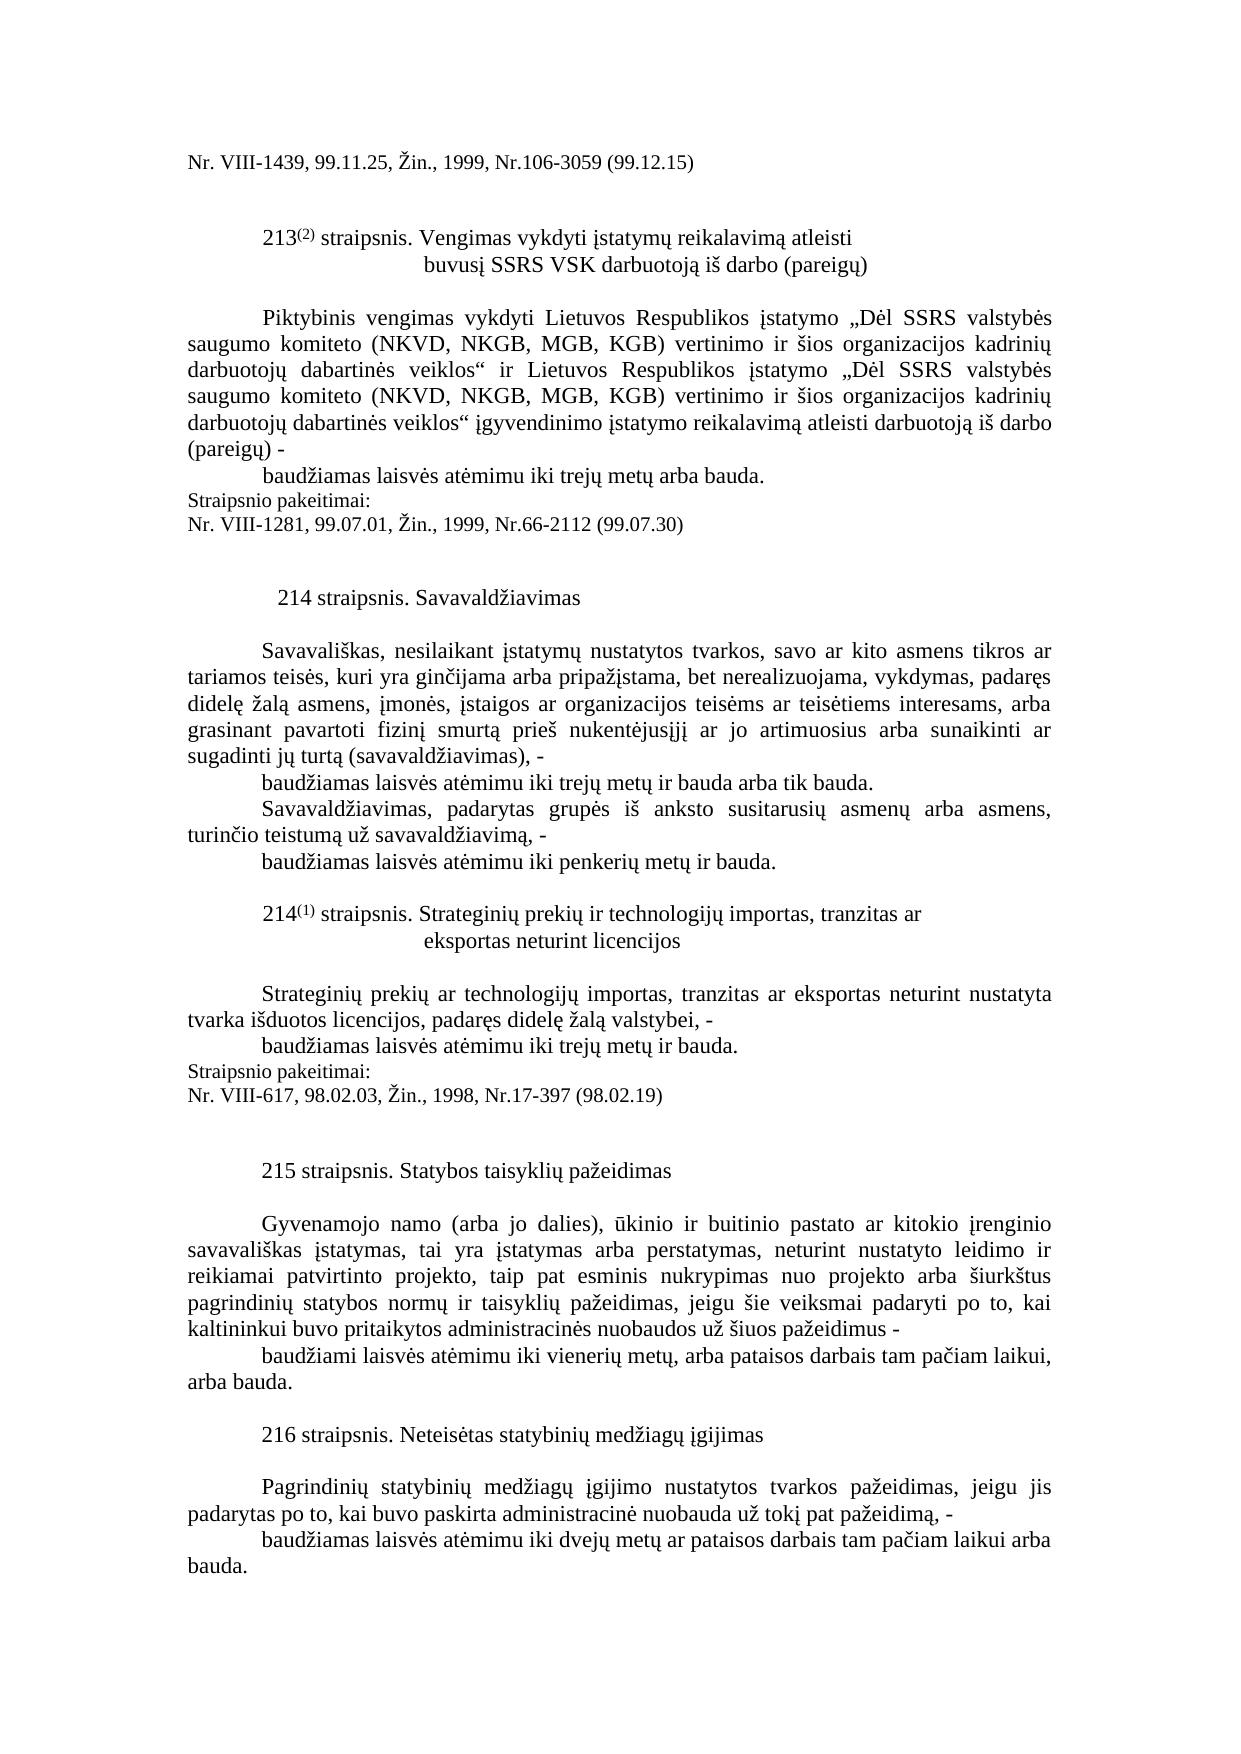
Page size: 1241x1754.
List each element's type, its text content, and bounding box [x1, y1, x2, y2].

text 215 straipsnis. Statybos taisyklių pažeidimas [207, 1157, 1053, 1183]
text buvusį SSRS VSK darbuotoją iš darbo (pareigų) [424, 251, 1053, 277]
text 216 straipsnis. Neteisėtas statybinių medžiagų įgijimas [206, 1421, 1053, 1447]
text Piktybinis vengimas vykdyti Lietuvos Respublikos įstatymo „Dėl SSRS valstybės saugumo komiteto (NKVD, NKGB, MGB, KGB) vertinimo ir šios organizacijos kadrinių darbuotojų dabartinės veiklos“ ir Lietuvos Respublikos įstatymo „Dėl SSRS valstybės saugumo komiteto (NKVD, NKGB, MGB, KGB) vertinimo ir šios organizacijos kadrinių darbuotojų dabartinės veiklos“ įgyvendinimo įstatymo reikalavimą atleisti darbuotoją iš darbo (pareigų)­ - [187, 303, 1053, 462]
text Nr. VIII-617, 98.02.03, Žin., 1998, Nr.17-397 (98.02.19) [187, 1083, 1053, 1107]
text baudžiami laisvės atėmimu iki vienerių metų, arba pataisos darbais tam pačiam laikui, arba bauda. [187, 1342, 1053, 1394]
text Pagrindinių statybinių medžiagų įgijimo nustatytos tvarkos pažeidimas, jeigu jis padarytas po to, kai buvo paskirta administracinė nuobauda už tokį pat pažeidimą, - [187, 1473, 1053, 1526]
text eksportas neturint licencijos [424, 927, 1053, 953]
text 214(1) straipsnis. Strateginių prekių ir technologijų importas, tranzitas ar [262, 901, 1053, 927]
text 214 straipsnis. Savavaldžiavimas [203, 584, 1053, 611]
text Straipsnio pakeitimai: [187, 488, 1053, 512]
text baudžiamas laisvės atėmimu iki penkerių metų ir bauda. [187, 848, 1053, 874]
text baudžiamas laisvės atėmimu iki trejų metų ir bauda. [187, 1032, 1053, 1059]
text baudžiamas laisvės atėmimu iki trejų metų ir bauda arba tik bauda. [187, 769, 1053, 795]
text baudžiamas laisvės atėmimu iki trejų metų arba bauda. [187, 462, 1053, 488]
text 213(2) straipsnis. Vengimas vykdyti įstatymų reikalavimą atleisti [262, 224, 1053, 251]
text Straipsnio pakeitimai: [187, 1059, 1053, 1083]
text Savavališkas, nesilaikant įstatymų nustatytos tvarkos, savo ar kito asmens tikros ar tariamos teisės, kuri yra ginčijama arba pripažįstama, bet nerealizuojama, vykdymas, padaręs didelę žalą asmens, įmonės, įstaigos ar organizacijos teisėms ar teisėtiems interesams, arba grasinant pavartoti fizinį smurtą prieš nukentėjusįjį ar jo artimuosius arba sunaikinti ar sugadinti jų turtą (savavaldžiavimas), - [187, 637, 1053, 769]
text Gyvenamojo namo (arba jo dalies), ūkinio ir buitinio pastato ar kitokio įrenginio savavališkas įstatymas, tai yra įstatymas arba perstatymas, neturint nustatyto leidimo ir reikiamai patvirtinto projekto, taip pat esminis nukrypimas nuo projekto arba šiurkštus pagrindinių statybos normų ir taisyklių pažeidimas, jeigu šie veiksmai padaryti po to, kai kaltininkui buvo pritaikytos administracinės nuobaudos už šiuos pažeidimus - [187, 1210, 1053, 1342]
text Savavaldžiavimas, padarytas grupės iš anksto susitarusių asmenų arba asmens, turinčio teistumą už savavaldžiavimą, - [187, 795, 1053, 848]
text Strateginių prekių ar technologijų importas, tranzitas ar eksportas neturint nustatyta tvarka išduotos licencijos, padaręs didelę žalą valstybei, - [187, 979, 1053, 1032]
text baudžiamas laisvės atėmimu iki dvejų metų ar pataisos darbais tam pačiam laikui arba bauda. [187, 1526, 1053, 1579]
text Nr. VIII-1281, 99.07.01, Žin., 1999, Nr.66-2112 (99.07.30) [187, 512, 1053, 536]
text Nr. VIII-1439, 99.11.25, Žin., 1999, Nr.106-3059 (99.12.15) [187, 150, 1053, 174]
